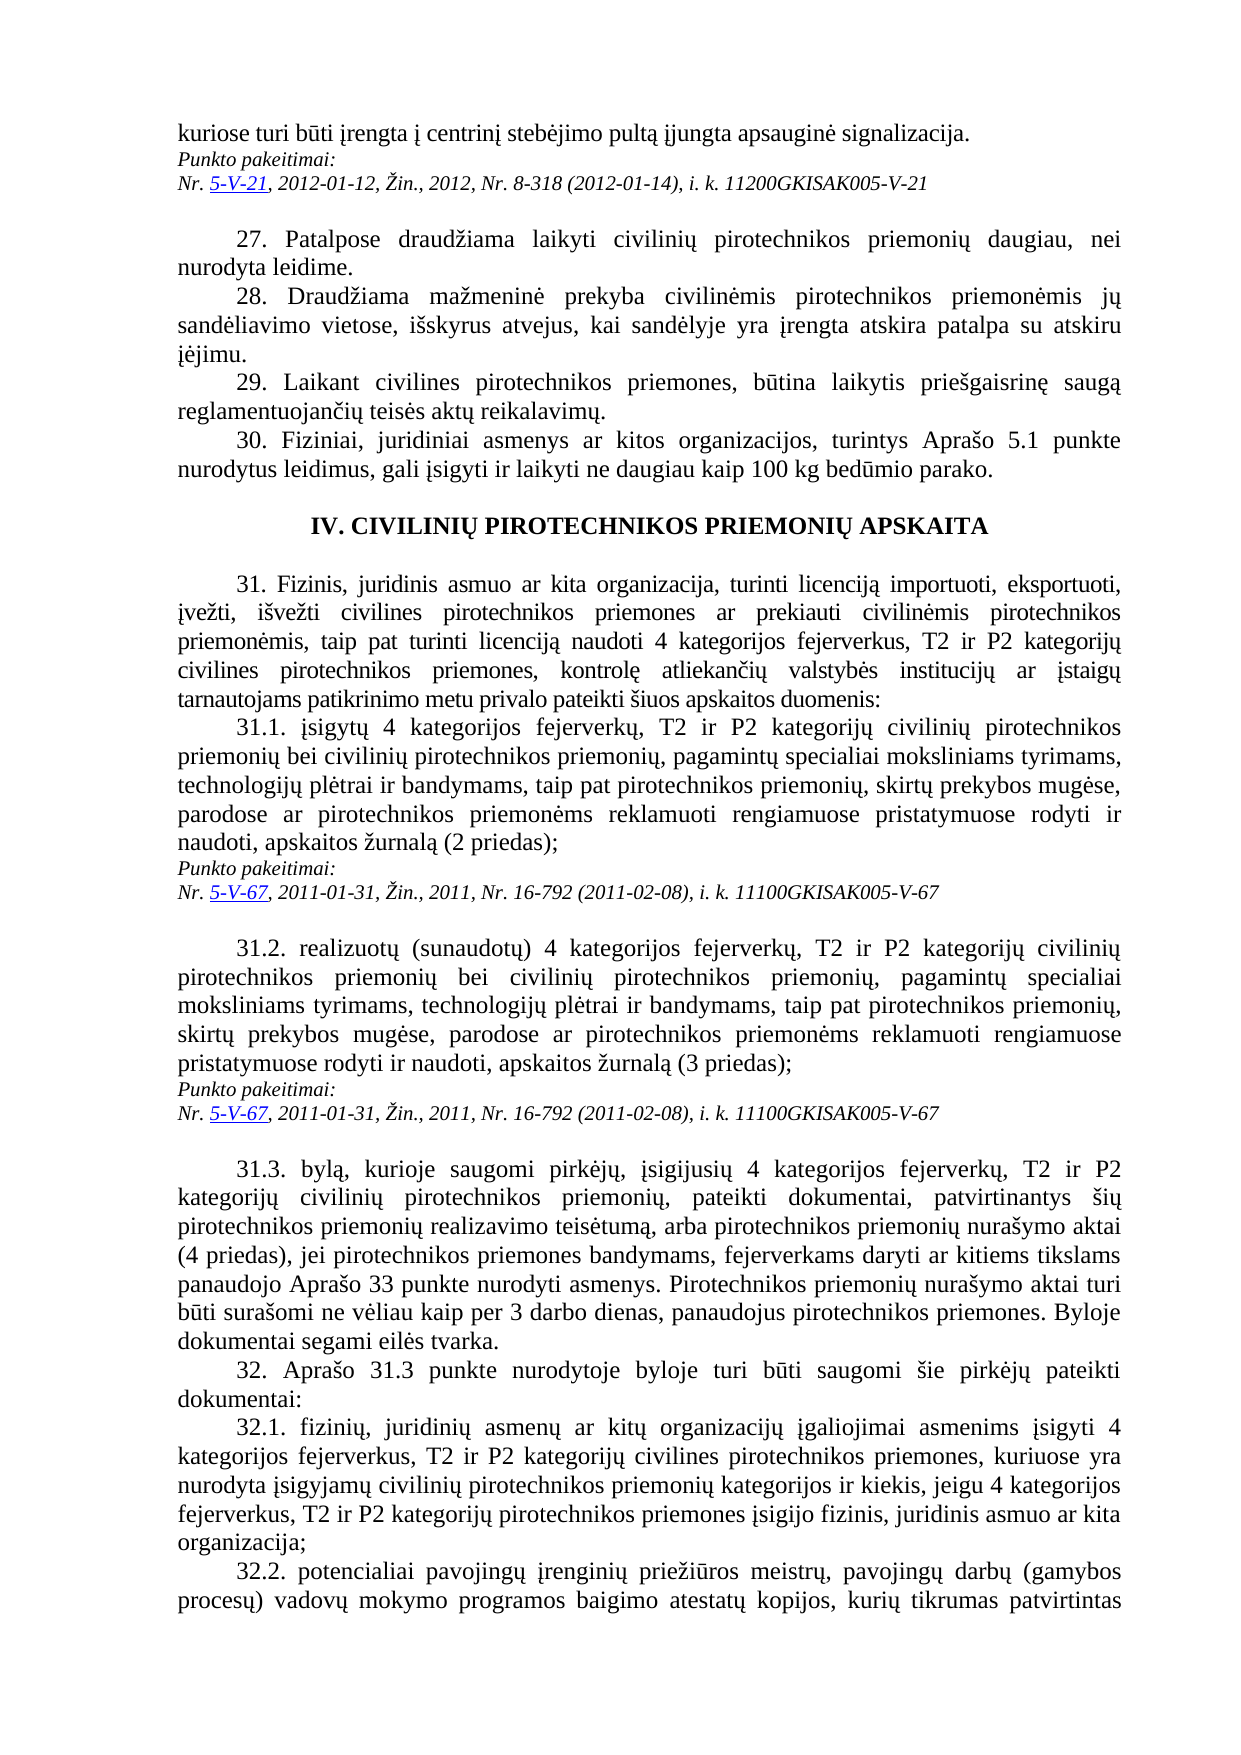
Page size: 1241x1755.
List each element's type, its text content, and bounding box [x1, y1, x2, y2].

text Punkto pakeitimai: [177, 147, 1122, 171]
text 32.1. fizinių, juridinių asmenų ar kitų organizacijų įgaliojimai asmenims įsigyti 4 kategorijos fejerverkus, T2 ir P2 kategorijų civilines pirotechnikos priemones, kuriuose yra nurodyta įsigyjamų civilinių pirotechnikos priemonių kategorijos ir kiekis, jeigu 4 kategorijos fejerverkus, T2 ir P2 kategorijų pirotechnikos priemones įsigijo fizinis, juridinis asmuo ar kita organizacija; [177, 1412, 1122, 1556]
text IV. civilinių pirotechnikos priemonių apskaita [177, 511, 1122, 540]
text Punkto pakeitimai: [177, 1077, 1122, 1101]
text Punkto pakeitimai: [177, 856, 1122, 880]
text 32. Aprašo 31.3 punkte nurodytoje byloje turi būti saugomi šie pirkėjų pateikti dokumentai: [177, 1355, 1122, 1412]
text Nr. 5-V-21, 2012-01-12, Žin., 2012, Nr. 8-318 (2012-01-14), i. k. 11200GKISAK005-V-21 [177, 171, 1122, 195]
text Nr. 5-V-67, 2011-01-31, Žin., 2011, Nr. 16-792 (2011-02-08), i. k. 11100GKISAK005-V-67 [177, 880, 1122, 904]
text 31.3. bylą, kurioje saugomi pirkėjų, įsigijusių 4 kategorijos fejerverkų, T2 ir P2 kategorijų civilinių pirotechnikos priemonių, pateikti dokumentai, patvirtinantys šių pirotechnikos priemonių realizavimo teisėtumą, arba pirotechnikos priemonių nurašymo aktai (4 priedas), jei pirotechnikos priemones bandymams, fejerverkams daryti ar kitiems tikslams panaudojo Aprašo 33 punkte nurodyti asmenys. Pirotechnikos priemonių nurašymo aktai turi būti surašomi ne vėliau kaip per 3 darbo dienas, panaudojus pirotechnikos priemones. Byloje dokumentai segami eilės tvarka. [177, 1154, 1122, 1355]
text 27. Patalpose draudžiama laikyti civilinių pirotechnikos priemonių daugiau, nei nurodyta leidime. [177, 224, 1122, 281]
text 28. Draudžiama mažmeninė prekyba civilinėmis pirotechnikos priemonėmis jų sandėliavimo vietose, išskyrus atvejus, kai sandėlyje yra įrengta atskira patalpa su atskiru įėjimu. [177, 281, 1122, 367]
text Nr. 5-V-67, 2011-01-31, Žin., 2011, Nr. 16-792 (2011-02-08), i. k. 11100GKISAK005-V-67 [177, 1101, 1122, 1125]
text 31.2. realizuotų (sunaudotų) 4 kategorijos fejerverkų, T2 ir P2 kategorijų civilinių pirotechnikos priemonių bei civilinių pirotechnikos priemonių, pagamintų specialiai moksliniams tyrimams, technologijų plėtrai ir bandymams, taip pat pirotechnikos priemonių, skirtų prekybos mugėse, parodose ar pirotechnikos priemonėms reklamuoti rengiamuose pristatymuose rodyti ir naudoti, apskaitos žurnalą (3 priedas); [177, 933, 1122, 1077]
text 32.2. potencialiai pavojingų įrenginių priežiūros meistrų, pavojingų darbų (gamybos procesų) vadovų mokymo programos baigimo atestatų kopijos, kurių tikrumas patvirtintas [177, 1556, 1122, 1614]
text 29. Laikant civilines pirotechnikos priemones, būtina laikytis priešgaisrinę saugą reglamentuojančių teisės aktų reikalavimų. [177, 367, 1122, 425]
text 30. Fiziniai, juridiniai asmenys ar kitos organizacijos, turintys Aprašo 5.1 punkte nurodytus leidimus, gali įsigyti ir laikyti ne daugiau kaip 100 kg bedūmio parako. [177, 425, 1122, 482]
text 31.1. įsigytų 4 kategorijos fejerverkų, T2 ir P2 kategorijų civilinių pirotechnikos priemonių bei civilinių pirotechnikos priemonių, pagamintų specialiai moksliniams tyrimams, technologijų plėtrai ir bandymams, taip pat pirotechnikos priemonių, skirtų prekybos mugėse, parodose ar pirotechnikos priemonėms reklamuoti rengiamuose pristatymuose rodyti ir naudoti, apskaitos žurnalą (2 priedas); [177, 712, 1122, 856]
text 31. Fizinis, juridinis asmuo ar kita organizacija, turinti licenciją importuoti, eksportuoti, įvežti, išvežti civilines pirotechnikos priemones ar prekiauti civilinėmis pirotechnikos priemonėmis, taip pat turinti licenciją naudoti 4 kategorijos fejerverkus, T2 ir P2 kategorijų civilines pirotechnikos priemones, kontrolę atliekančių valstybės institucijų ar įstaigų tarnautojams patikrinimo metu privalo pateikti šiuos apskaitos duomenis: [177, 569, 1122, 712]
text kuriose turi būti įrengta į centrinį stebėjimo pultą įjungta apsauginė signalizacija. [177, 118, 1122, 147]
